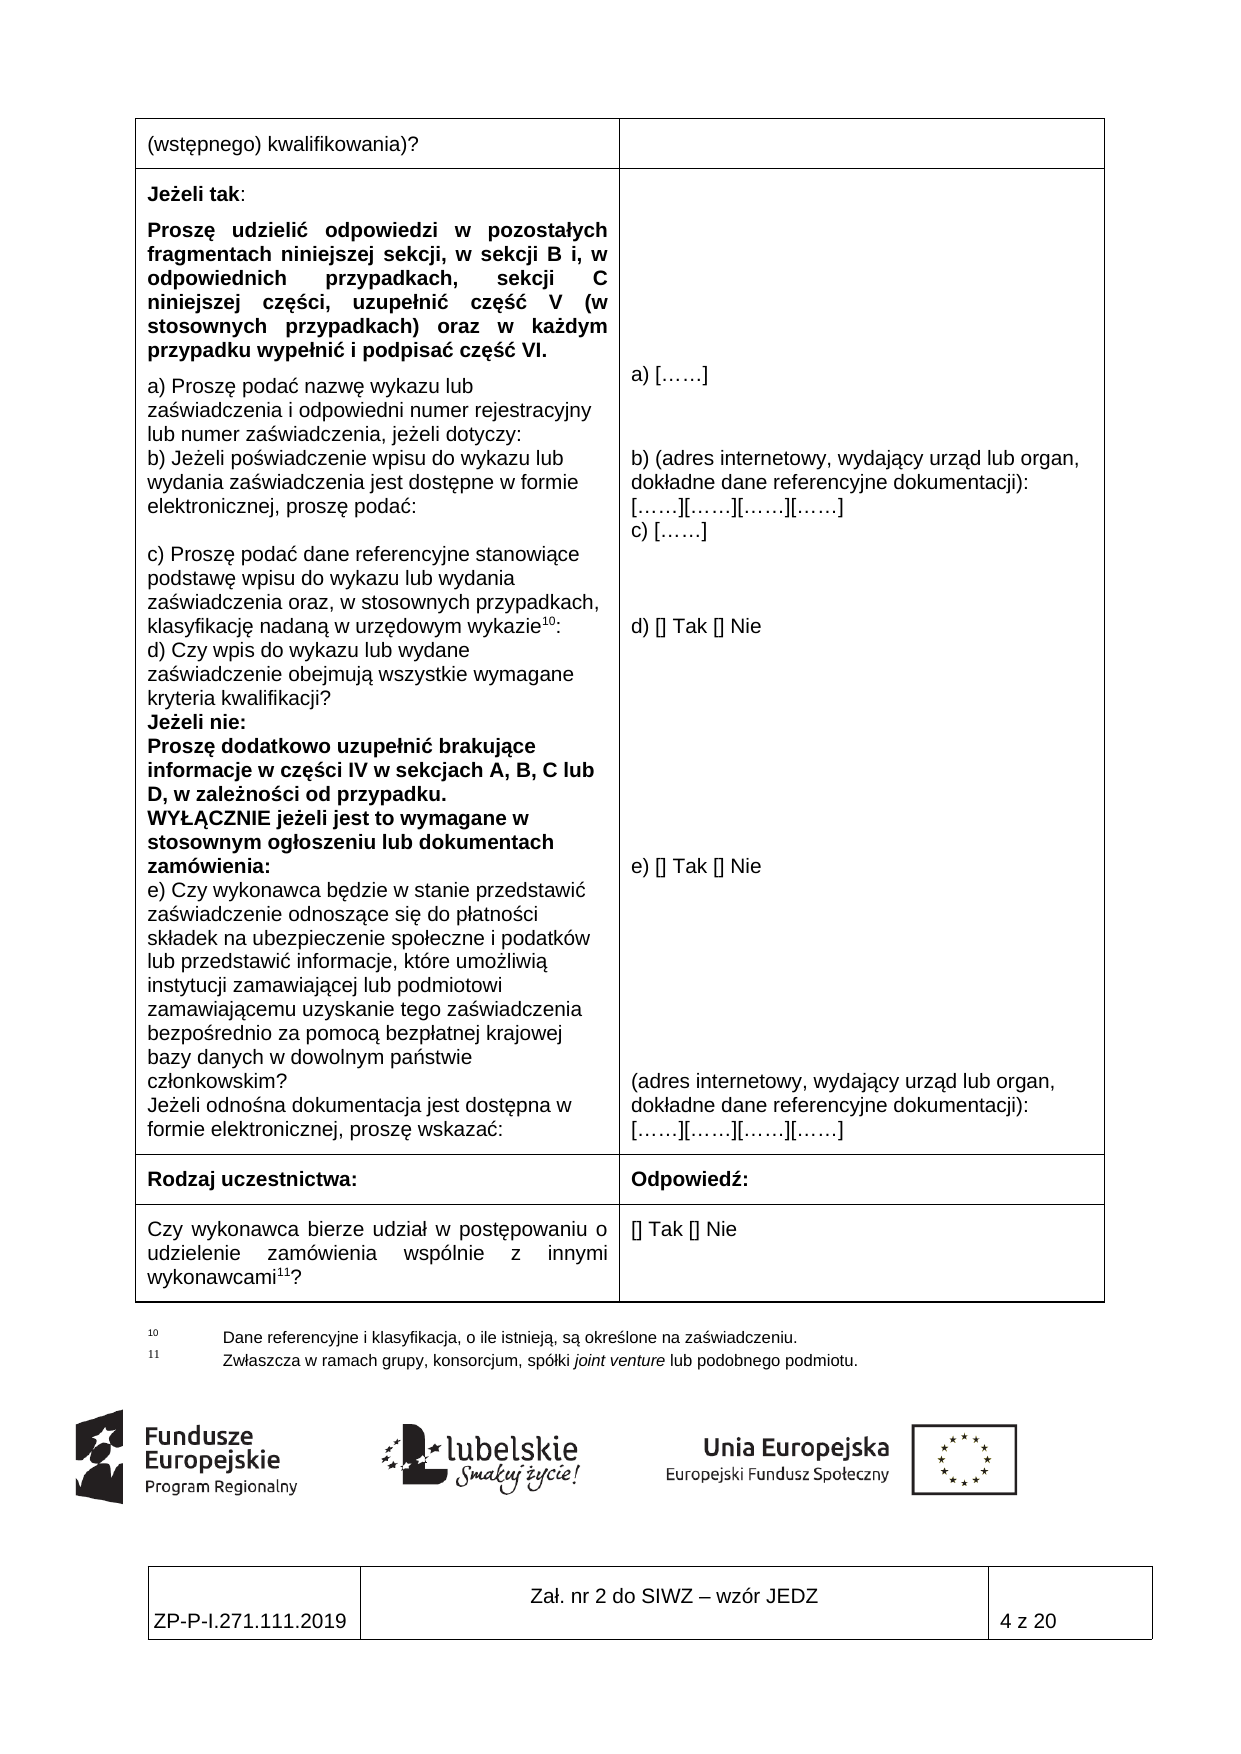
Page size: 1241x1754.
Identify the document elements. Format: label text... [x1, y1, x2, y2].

table_cell (wstępnego) kwalifikowania)? [136, 119, 619, 168]
table_cell a) [……] b) (adres internetowy, wydający urząd lub organ, dokładne dane referencyjne dokumentacji): [……][……][……][……] c) [……] d) [] Tak [] Nie e) [] Tak [] Nie (adres internetowy, wydający urząd lub organ, dokładne dane referencyjne dokumentacji): [……][……][……][……] [620, 169, 1104, 1153]
table_cell Jeżeli tak: Proszę udzielić odpowiedzi w pozostałych fragmentach niniejszej sekcji, w sekcji B i, w odpowiednich przypadkach, sekcji C niniejszej części, uzupełnić część V (w stosownych przypadkach) oraz w każdym przypadku wypełnić i podpisać część VI. a) Proszę podać nazwę wykazu lub zaświadczenia i odpowiedni numer rejestracyjny lub numer zaświadczenia, jeżeli dotyczy: b) Jeżeli poświadczenie wpisu do wykazu lub wydania zaświadczenia jest dostępne w formie elektronicznej, proszę podać: c) Proszę podać dane referencyjne stanowiące podstawę wpisu do wykazu lub wydania zaświadczenia oraz, w stosownych przypadkach, klasyfikację nadaną w urzędowym wykazie: d) Czy wpis do wykazu lub wydane zaświadczenie obejmują wszystkie wymagane kryteria kwalifikacji? Jeżeli nie: Proszę dodatkowo uzupełnić brakujące informacje w części IV w sekcjach A, B, C lub D, w zależności od przypadku. WYŁĄCZNIE jeżeli jest to wymagane w stosownym ogłoszeniu lub dokumentach zamówienia: e) Czy wykonawca będzie w stanie przedstawić zaświadczenie odnoszące się do płatności składek na ubezpieczenie społeczne i podatków lub przedstawić informacje, które umożliwią instytucji zamawiającej lub podmiotowi zamawiającemu uzyskanie tego zaświadczenia bezpośrednio za pomocą bezpłatnej krajowej bazy danych w dowolnym państwie członkowskim? Jeżeli odnośna dokumentacja jest dostępna w formie elektronicznej, proszę wskazać: [136, 169, 619, 1153]
picture [73, 1408, 1018, 1505]
table_cell Czy wykonawca bierze udział w postępowaniu o udzielenie zamówienia wspólnie z innymi wykonawcami? [136, 1205, 619, 1301]
table_cell [620, 119, 1104, 168]
table_cell Odpowiedź: [620, 1155, 1104, 1203]
table_cell Rodzaj uczestnictwa: [136, 1155, 619, 1203]
table_cell [] Tak [] Nie [620, 1205, 1104, 1301]
